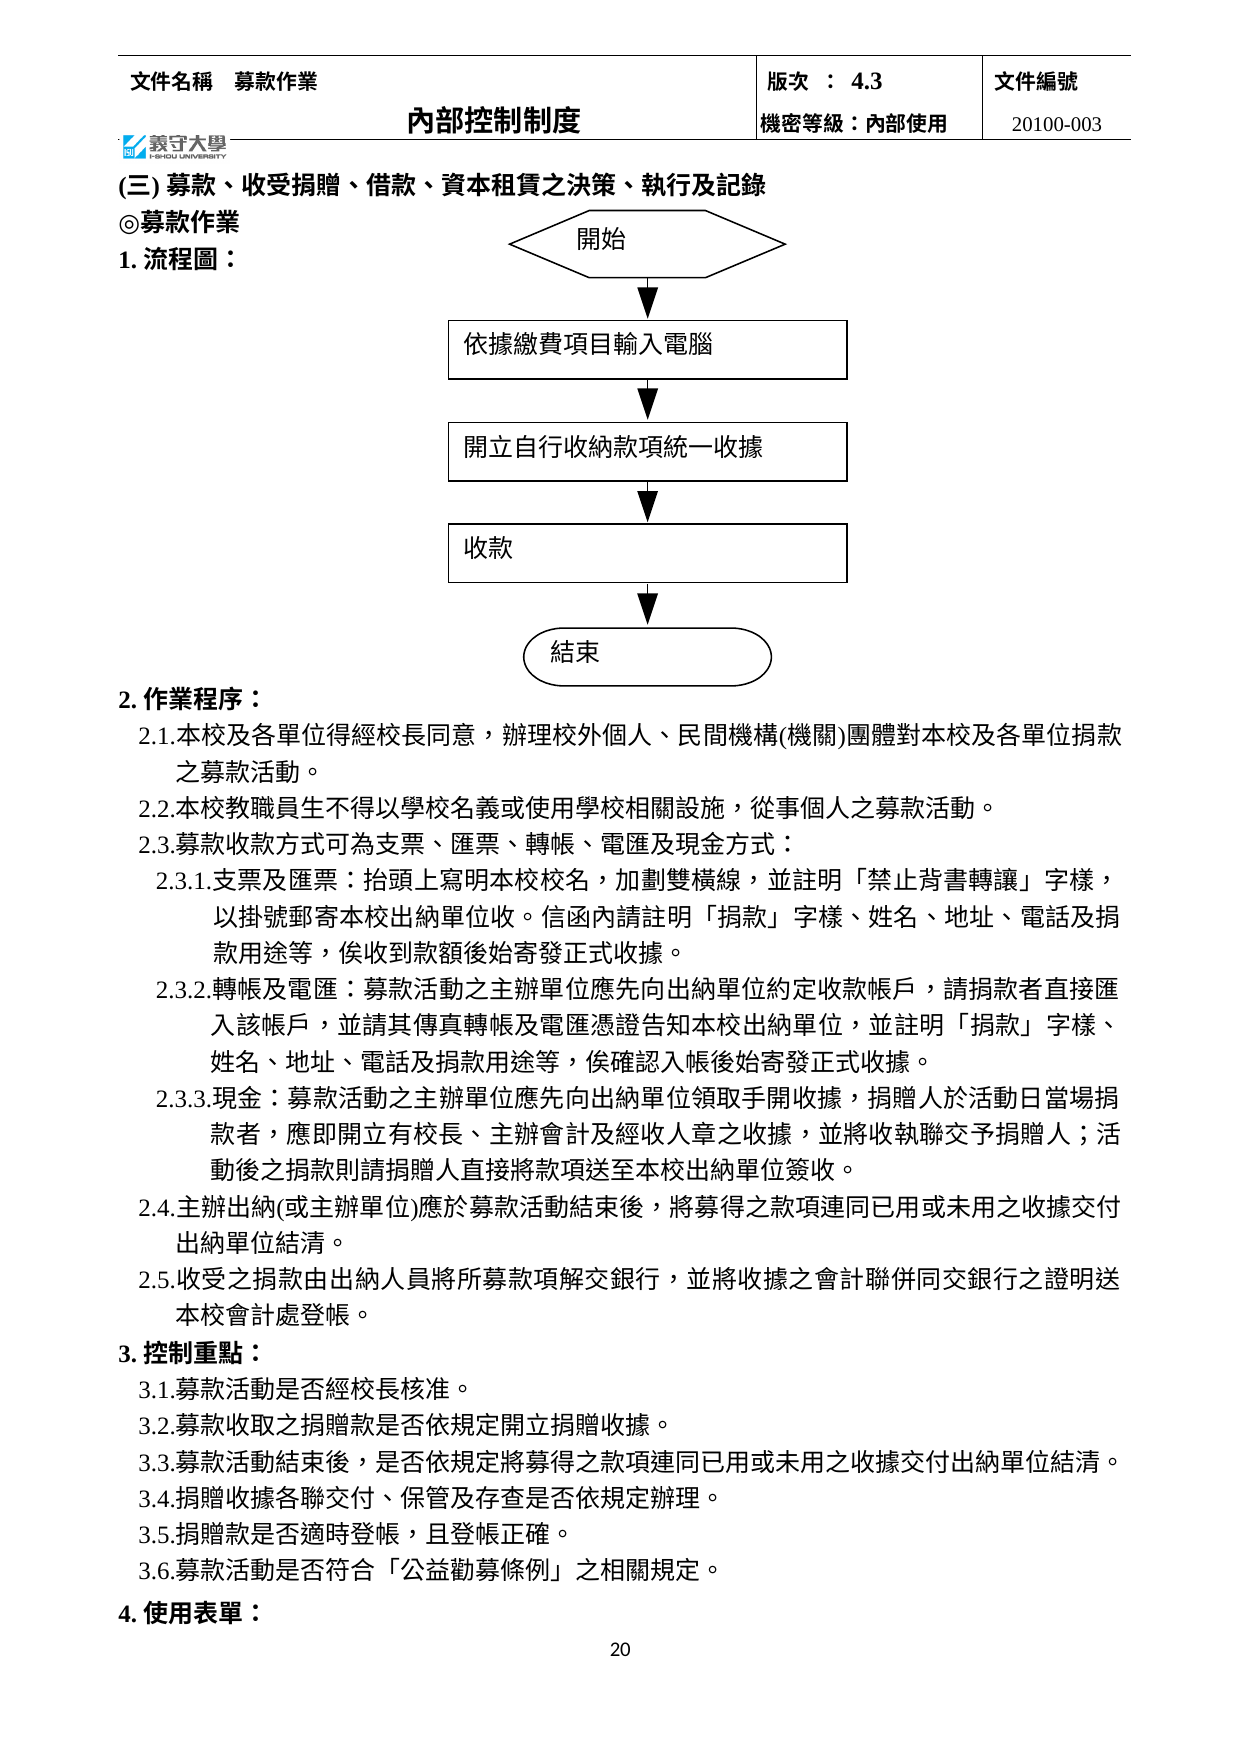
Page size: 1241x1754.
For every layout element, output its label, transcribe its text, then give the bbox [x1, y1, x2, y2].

text 3. 控制重點： [118, 1332, 1122, 1369]
text 3.4.捐贈收據各聯交付、保管及存查是否依規定辦理。 [138, 1478, 1122, 1514]
text 3.1.募款活動是否經校長核准。 [138, 1369, 1122, 1406]
text 2.2.本校教職員生不得以學校名義或使用學校相關設施，從事個人之募款活動。 [138, 788, 1122, 824]
text 2.4.主辦出納(或主辦單位)應於募款活動結束後，將募得之款項連同已用或未用之收據交付出納單位結清。 [138, 1187, 1122, 1259]
subtitle ◎募款作業 [118, 202, 1122, 238]
text 3.5.捐贈款是否適時登帳，且登帳正確。 [138, 1514, 1122, 1551]
text 3.6.募款活動是否符合「公益勸募條例」之相關規定。 [138, 1551, 1122, 1587]
subtitle (三) 募款、收受捐贈、借款、資本租賃之決策、執行及記錄 [118, 166, 1122, 202]
text 2.3.1.支票及匯票：抬頭上寫明本校校名，加劃雙橫線，並註明「禁止背書轉讓」字樣，以掛號郵寄本校出納單位收。信函內請註明「捐款」字樣、姓名、地址、電話及捐款用途等，俟收到款額後始寄發正式收據。 [156, 861, 1122, 969]
text 3.3.募款活動結束後，是否依規定將募得之款項連同已用或未用之收據交付出納單位結清。 [138, 1442, 1122, 1478]
text 2.3.募款收款方式可為支票、匯票、轉帳、電匯及現金方式： [138, 824, 1122, 861]
text 3.2.募款收取之捐贈款是否依規定開立捐贈收據。 [138, 1406, 1122, 1442]
text 2. 作業程序： [118, 678, 1122, 716]
text 1. 流程圖： [118, 238, 580, 276]
text 2.5.收受之捐款由出納人員將所募款項解交銀行，並將收據之會計聯併同交銀行之證明送本校會計處登帳。 [138, 1259, 1122, 1332]
text 4. 使用表單： [118, 1587, 1122, 1631]
text 2.3.3.現金：募款活動之主辦單位應先向出納單位領取手開收據，捐贈人於活動日當場捐款者，應即開立有校長、主辦會計及經收人章之收據，並將收執聯交予捐贈人；活動後之捐款則請捐贈人直接將款項送至本校出納單位簽收。 [156, 1078, 1122, 1187]
text 1. 流程圖： [714, 238, 1122, 276]
text 2.3.2.轉帳及電匯：募款活動之主辦單位應先向出納單位約定收款帳戶，請捐款者直接匯入該帳戶，並請其傳真轉帳及電匯憑證告知本校出納單位，並註明「捐款」字樣、姓名、地址、電話及捐款用途等，俟確認入帳後始寄發正式收據。 [156, 969, 1122, 1078]
text 2.1.本校及各單位得經校長同意，辦理校外個人、民間機構(機關)團體對本校及各單位捐款之募款活動。 [138, 716, 1122, 788]
